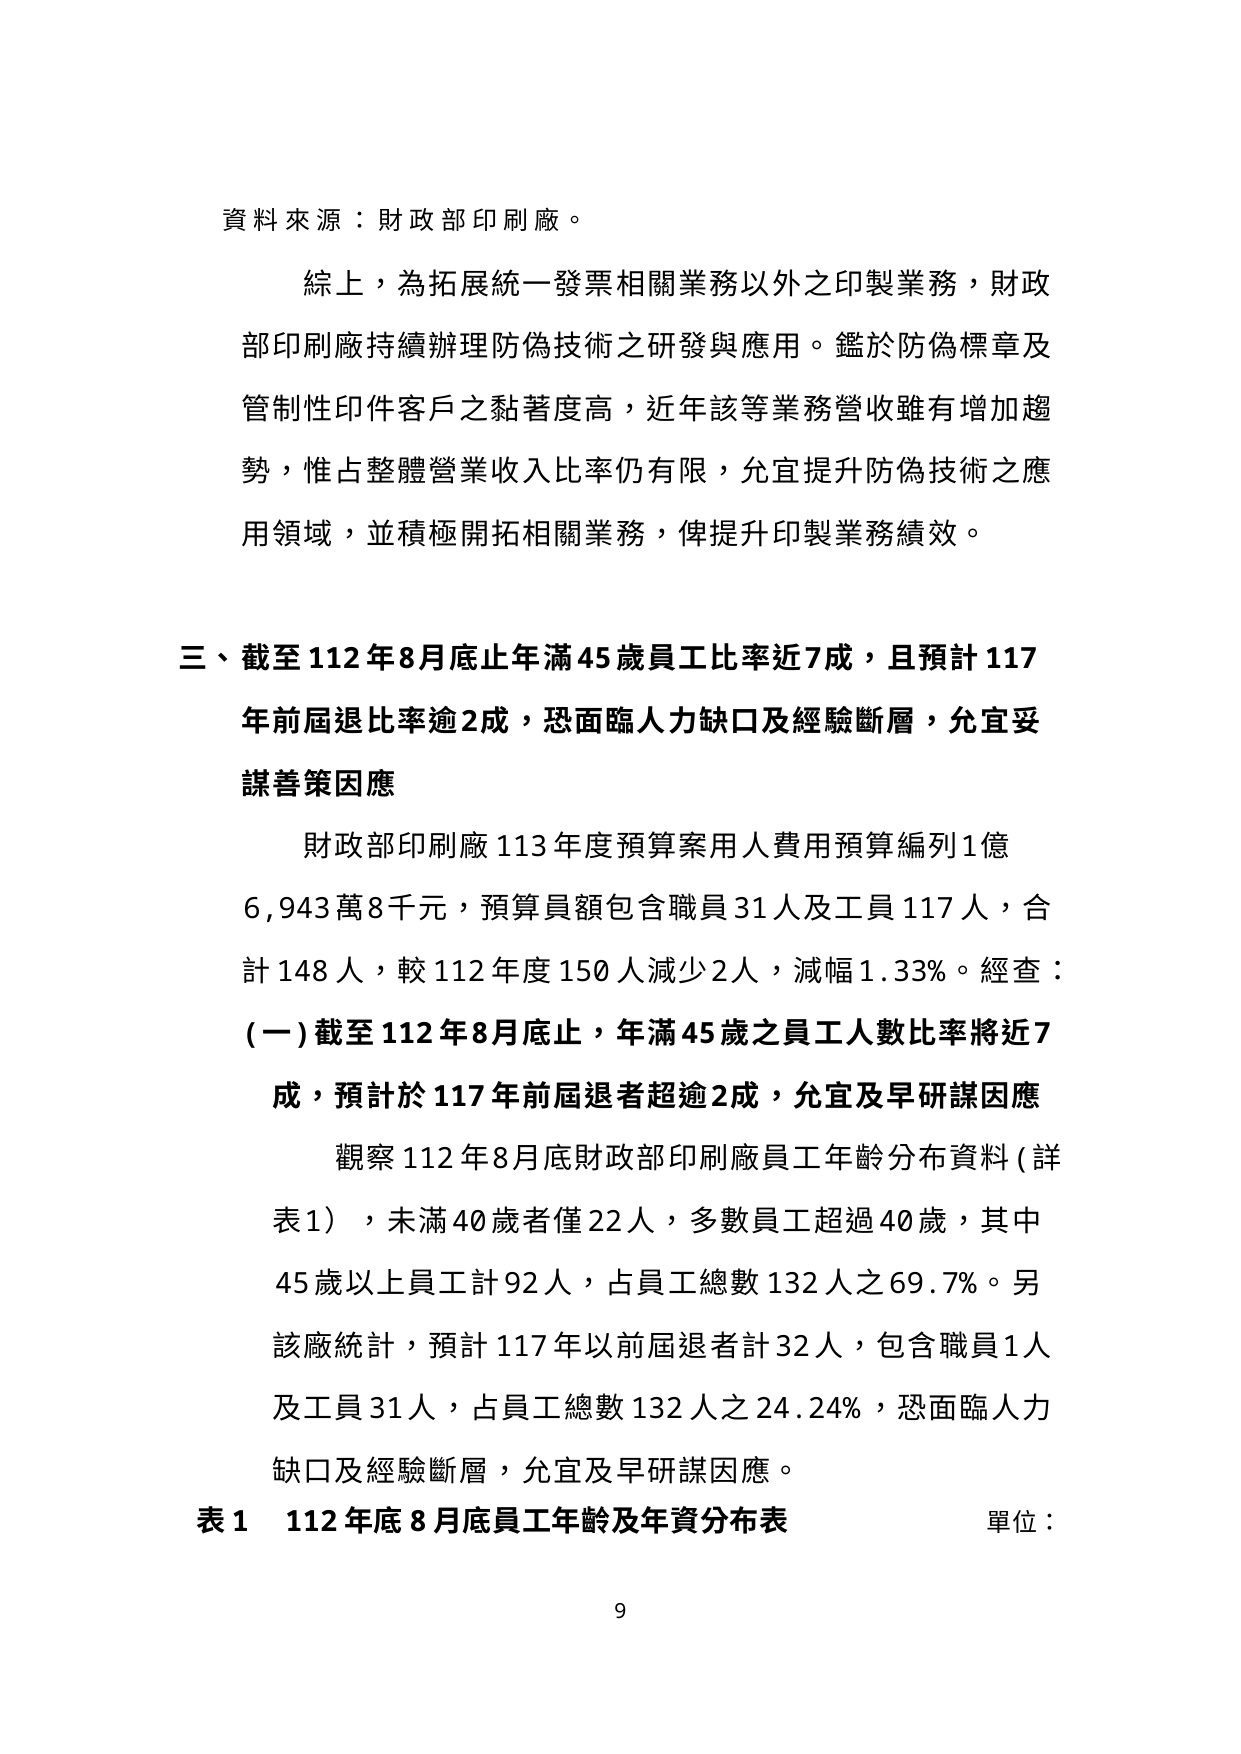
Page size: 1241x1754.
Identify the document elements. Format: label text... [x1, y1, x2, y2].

text 財政部印刷廠113年度預算案用人費用預算編列1億6,943萬8千元，預算員額包含職員31人及工員117人，合計148人，較112年度150人減少2人，減幅1.33%。經查： [236, 802, 1063, 990]
text 觀察112年8月底財政部印刷廠員工年齡分布資料(詳表1），未滿40歲者僅22人，多數員工超過40歲，其中45歲以上員工計92人，占員工總數132人之69.7%。另該廠統計，預計117年以前屆退者計32人，包含職員1人及工員31人，占員工總數132人之24.24%，恐面臨人力缺口及經驗斷層，允宜及早研謀因應。 [266, 1115, 1063, 1490]
text (一)截至112年8月底止，年滿45歲之員工人數比率將近7成，預計於117年前屆退者超逾2成，允宜及早研謀因應 [236, 990, 1063, 1115]
text 資料來源：財政部印刷廠。 [212, 177, 1063, 240]
text 表1 112年底8月底員工年齡及年資分布表 單位： [177, 1490, 1063, 1542]
text 綜上，為拓展統一發票相關業務以外之印製業務，財政部印刷廠持續辦理防偽技術之研發與應用。鑑於防偽標章及管制性印件客戶之黏著度高，近年該等業務營收雖有增加趨勢，惟占整體營業收入比率仍有限，允宜提升防偽技術之應用領域，並積極開拓相關業務，俾提升印製業務績效。 [236, 240, 1063, 552]
text 三、截至112年8月底止年滿45歲員工比率近7成，且預計117年前屆退比率逾2成，恐面臨人力缺口及經驗斷層，允宜妥謀善策因應 [177, 615, 1063, 802]
